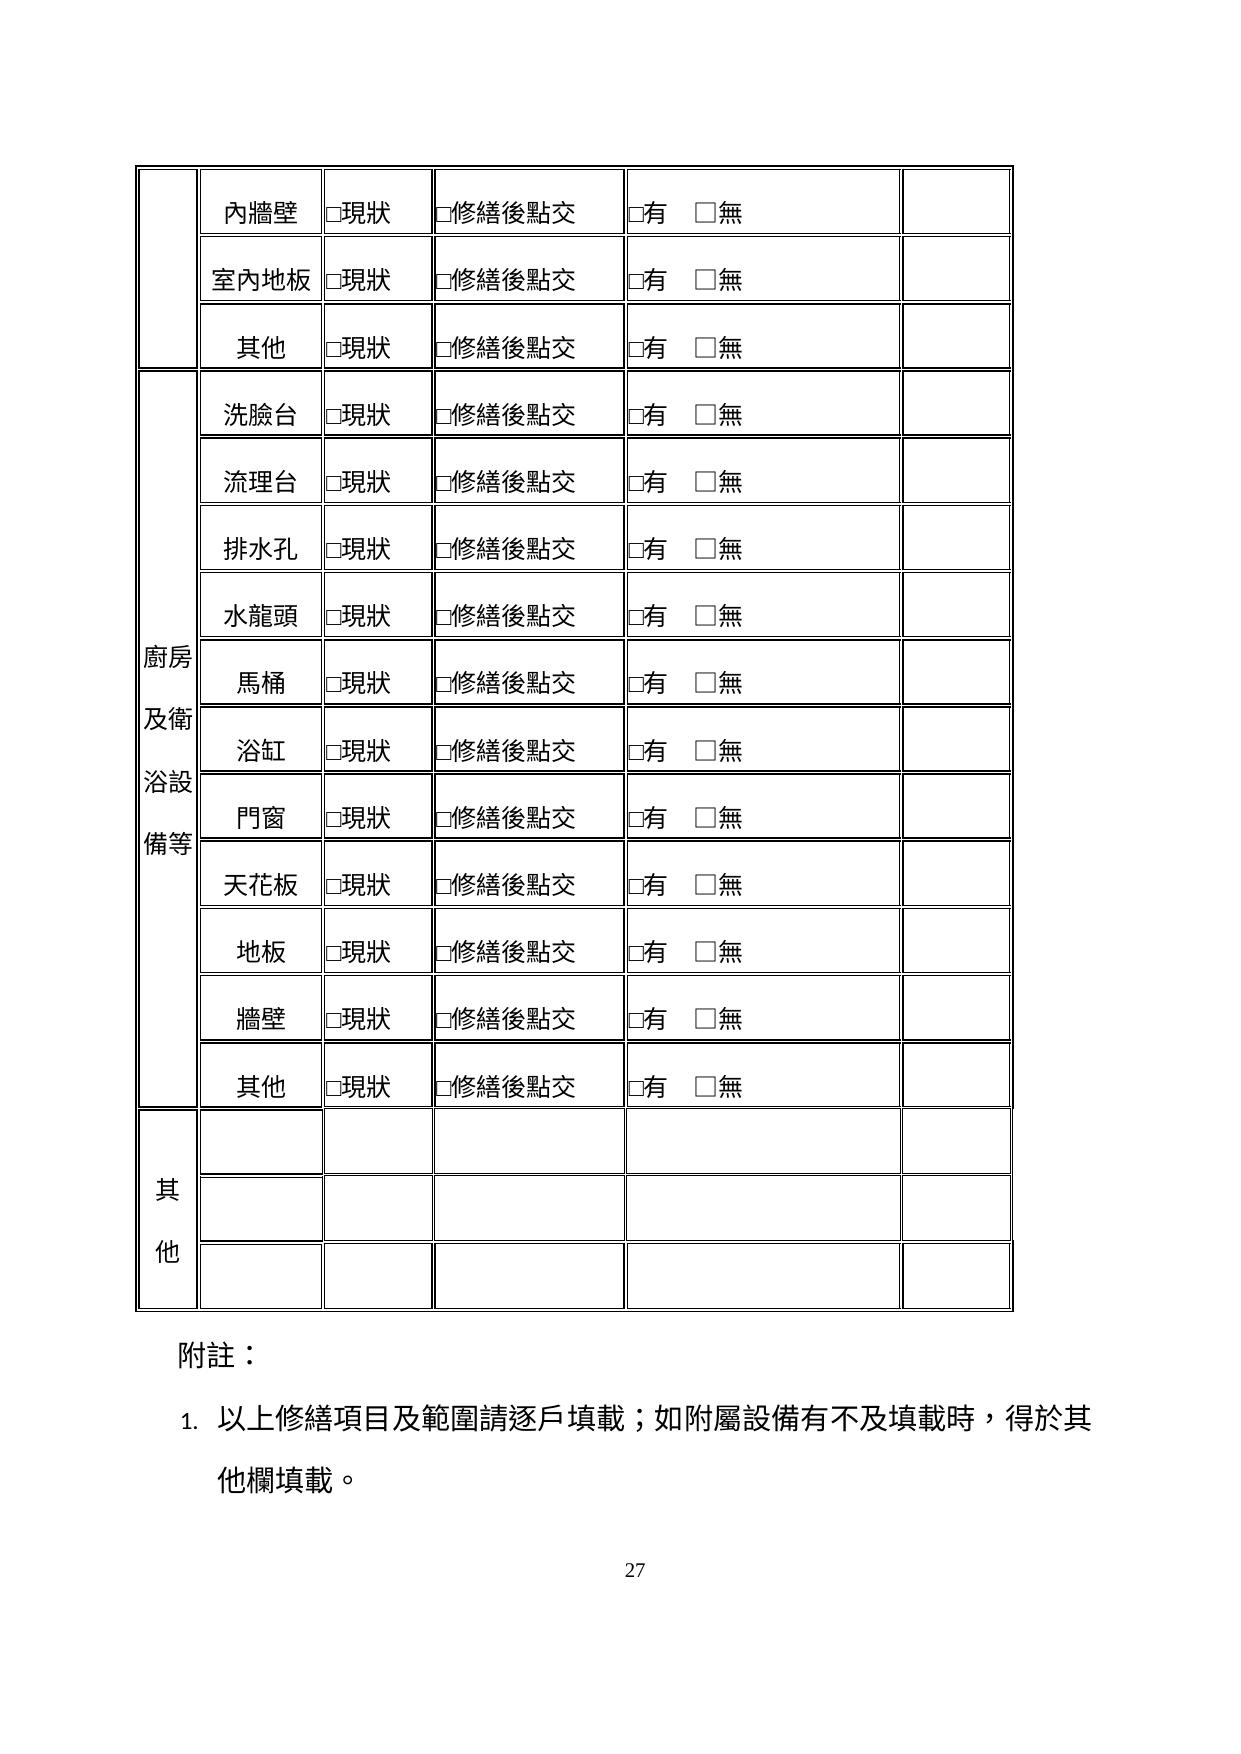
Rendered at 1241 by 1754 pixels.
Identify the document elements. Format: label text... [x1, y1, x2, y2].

table_cell 室內地板 [201, 237, 321, 300]
table_cell □有 □無 [628, 573, 899, 636]
table_cell [903, 1176, 1010, 1240]
table_cell □有 □無 [628, 641, 899, 703]
table_cell □修繕後點交 [436, 439, 623, 501]
table_cell □有 □無 [628, 1044, 899, 1106]
table_cell 其 他 [140, 1111, 196, 1308]
table_cell [436, 1244, 623, 1308]
table_cell [904, 170, 1009, 233]
table_cell □現狀 [325, 842, 431, 904]
table_cell [627, 1109, 900, 1173]
table_cell 其他 [201, 305, 321, 367]
table_cell □修繕後點交 [436, 305, 623, 367]
table_cell [201, 1111, 322, 1173]
table_cell [96, 233, 135, 300]
table_cell [904, 1244, 1009, 1308]
table_cell □有 □無 [628, 775, 899, 837]
table_cell 地板 [201, 909, 321, 972]
table_cell [904, 775, 1009, 837]
table_cell 其他 [201, 1044, 321, 1106]
table_cell 洗臉台 [201, 372, 321, 434]
table_cell 牆壁 [201, 976, 321, 1039]
table_cell [325, 1176, 432, 1240]
table_cell □現狀 [325, 573, 431, 636]
table_cell 浴缸 [201, 708, 321, 770]
table_cell [96, 1106, 135, 1173]
table_cell □修繕後點交 [436, 506, 623, 568]
table_cell [96, 1039, 135, 1106]
table_cell □現狀 [325, 909, 431, 972]
table_cell □修繕後點交 [436, 237, 623, 300]
table_cell 內牆壁 [201, 170, 321, 233]
table_cell [96, 703, 135, 770]
table_cell [904, 372, 1009, 434]
table_cell [904, 439, 1009, 501]
table_cell 廚房及衛浴設備等 [140, 372, 196, 1106]
table_cell □修繕後點交 [436, 909, 623, 972]
table_cell [140, 170, 196, 367]
table_cell [96, 972, 135, 1039]
table_cell □現狀 [325, 708, 431, 770]
table_cell [96, 770, 135, 837]
table_cell □有 □無 [628, 372, 899, 434]
table_cell □有 □無 [628, 170, 899, 233]
table_cell [96, 165, 135, 233]
table_cell □修繕後點交 [436, 641, 623, 703]
table_cell □修繕後點交 [436, 573, 623, 636]
table_cell [904, 976, 1009, 1039]
table_cell [96, 569, 135, 636]
table_cell [325, 1109, 432, 1173]
table_cell [904, 641, 1009, 703]
table_cell [903, 1109, 1010, 1173]
table_cell 流理台 [201, 439, 321, 501]
table_cell □現狀 [325, 976, 431, 1039]
table_cell □有 □無 [628, 909, 899, 972]
table_cell □現狀 [325, 372, 431, 434]
table_cell □現狀 [325, 506, 431, 568]
list 以上修繕項目及範圍請逐戶填載；如附屬設備有不及填載時，得於其他欄填載。 [179, 1375, 1092, 1500]
table_cell [628, 1244, 899, 1308]
table_cell □修繕後點交 [436, 976, 623, 1039]
table_cell [96, 636, 135, 703]
table_cell [96, 300, 135, 367]
table_cell 門窗 [201, 775, 321, 837]
table_cell □有 □無 [628, 976, 899, 1039]
table_cell □有 □無 [628, 305, 899, 367]
table_cell □現狀 [325, 170, 431, 233]
table_cell [904, 842, 1009, 904]
table_cell □有 □無 [628, 237, 899, 300]
table_cell □修繕後點交 [436, 708, 623, 770]
table_cell □現狀 [325, 305, 431, 367]
text 附註： [177, 1312, 1092, 1375]
table_cell 水龍頭 [201, 573, 321, 636]
table_cell 天花板 [201, 842, 321, 904]
table_cell [904, 1044, 1009, 1106]
table_cell [904, 909, 1009, 972]
table_cell [201, 1245, 321, 1308]
table_cell [904, 237, 1009, 300]
table_cell [435, 1176, 624, 1240]
table_cell □現狀 [325, 237, 431, 300]
table_cell □有 □無 [628, 708, 899, 770]
table_cell □修繕後點交 [436, 842, 623, 904]
table_cell [96, 501, 135, 568]
table_cell [96, 434, 135, 501]
table_cell □修繕後點交 [436, 775, 623, 837]
table_cell [904, 305, 1009, 367]
table_cell □修繕後點交 [436, 1044, 623, 1106]
table_cell [435, 1109, 624, 1173]
table_cell [96, 1173, 135, 1240]
table_cell □修繕後點交 [436, 170, 623, 233]
table_cell □有 □無 [628, 506, 899, 568]
table_cell [904, 573, 1009, 636]
table_cell □現狀 [325, 439, 431, 501]
table_cell [325, 1244, 431, 1308]
table_cell 馬桶 [201, 641, 321, 703]
table_cell [96, 1240, 135, 1308]
table_cell □有 □無 [628, 842, 899, 904]
table_cell □現狀 [325, 641, 431, 703]
table_cell [96, 837, 135, 904]
table_cell □有 □無 [628, 439, 899, 501]
table_cell [627, 1176, 900, 1240]
table_cell [96, 367, 135, 434]
table_cell [904, 506, 1009, 568]
table_cell [96, 905, 135, 972]
table_cell □現狀 [325, 1044, 431, 1106]
table_cell [904, 708, 1009, 770]
table_cell □現狀 [325, 775, 431, 837]
table_cell 排水孔 [201, 506, 321, 568]
table_cell [201, 1178, 322, 1240]
table_cell □修繕後點交 [436, 372, 623, 434]
